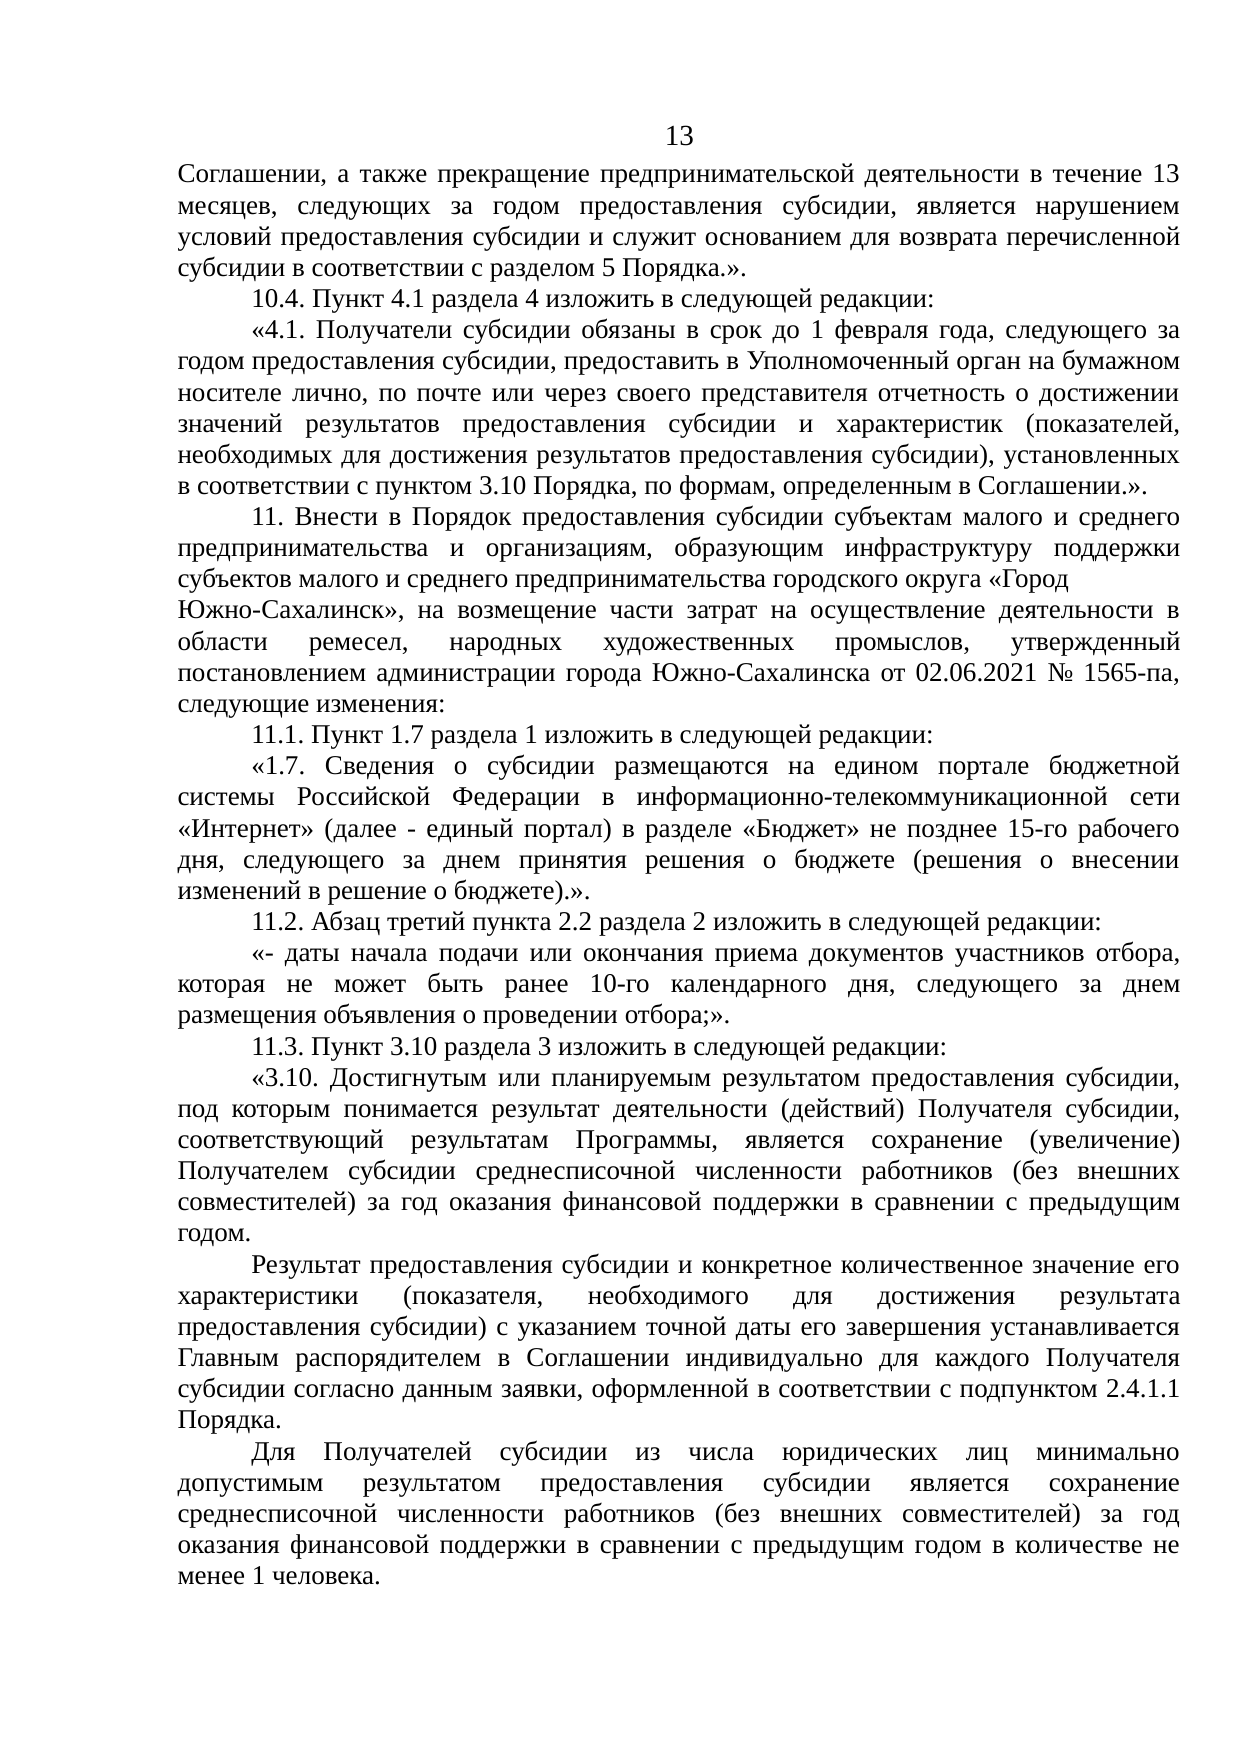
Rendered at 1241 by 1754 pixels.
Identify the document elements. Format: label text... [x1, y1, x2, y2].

text «- даты начала подачи или окончания приема документов участников отбора, которая не может быть ранее 10-го календарного дня, следующего за днем размещения объявления о проведении отбора;». [177, 936, 1181, 1030]
text «1.7. Сведения о субсидии размещаются на едином портале бюджетной системы Российской Федерации в информационно-телекоммуникационной сети «Интернет» (далее - единый портал) в разделе «Бюджет» не позднее 15-го рабочего дня, следующего за днем принятия решения о бюджете (решения о внесении изменений в решение о бюджете).». [177, 749, 1181, 905]
text Соглашении, а также прекращение предпринимательской деятельности в течение 13 месяцев, следующих за годом предоставления субсидии, является нарушением условий предоставления субсидии и служит основанием для возврата перечисленной субсидии в соответствии с разделом 5 Порядка.». [177, 158, 1181, 282]
text Для Получателей субсидии из числа юридических лиц минимально допустимым результатом предоставления субсидии является сохранение среднесписочной численности работников (без внешних совместителей) за год оказания финансовой поддержки в сравнении с предыдущим годом в количестве не менее 1 человека. [177, 1434, 1181, 1590]
text 11. Внести в Порядок предоставления субсидии субъектам малого и среднего предпринимательства и организациям, образующим инфраструктуру поддержки субъектов малого и среднего предпринимательства городского округа «Город Южно-Сахалинск», на возмещение части затрат на осуществление деятельности в области ремесел, народных художественных промыслов, утвержденный постановлением администрации города Южно-Сахалинска от 02.06.2021 № 1565-па, следующие изменения: [177, 500, 1181, 718]
text «4.1. Получатели субсидии обязаны в срок до 1 февраля года, следующего за годом предоставления субсидии, предоставить в Уполномоченный орган на бумажном носителе лично, по почте или через своего представителя отчетность о достижении значений результатов предоставления субсидии и характеристик (показателей, необходимых для достижения результатов предоставления субсидии), установленных в соответствии с пунктом 3.10 Порядка, по формам, определенным в Соглашении.». [177, 313, 1181, 500]
text Результат предоставления субсидии и конкретное количественное значение его характеристики (показателя, необходимого для достижения результата предоставления субсидии) с указанием точной даты его завершения устанавливается Главным распорядителем в Соглашении индивидуально для каждого Получателя субсидии согласно данным заявки, оформленной в соответствии с подпунктом 2.4.1.1 Порядка. [177, 1248, 1181, 1434]
text 11.2. Абзац третий пункта 2.2 раздела 2 изложить в следующей редакции: [177, 905, 1181, 936]
text 10.4. Пункт 4.1 раздела 4 изложить в следующей редакции: [177, 282, 1181, 313]
text «3.10. Достигнутым или планируемым результатом предоставления субсидии, под которым понимается результат деятельности (действий) Получателя субсидии, соответствующий результатам Программы, является сохранение (увеличение) Получателем субсидии среднесписочной численности работников (без внешних совместителей) за год оказания финансовой поддержки в сравнении с предыдущим годом. [177, 1061, 1181, 1248]
text 11.3. Пункт 3.10 раздела 3 изложить в следующей редакции: [177, 1030, 1181, 1061]
text 11.1. Пункт 1.7 раздела 1 изложить в следующей редакции: [177, 718, 1181, 749]
